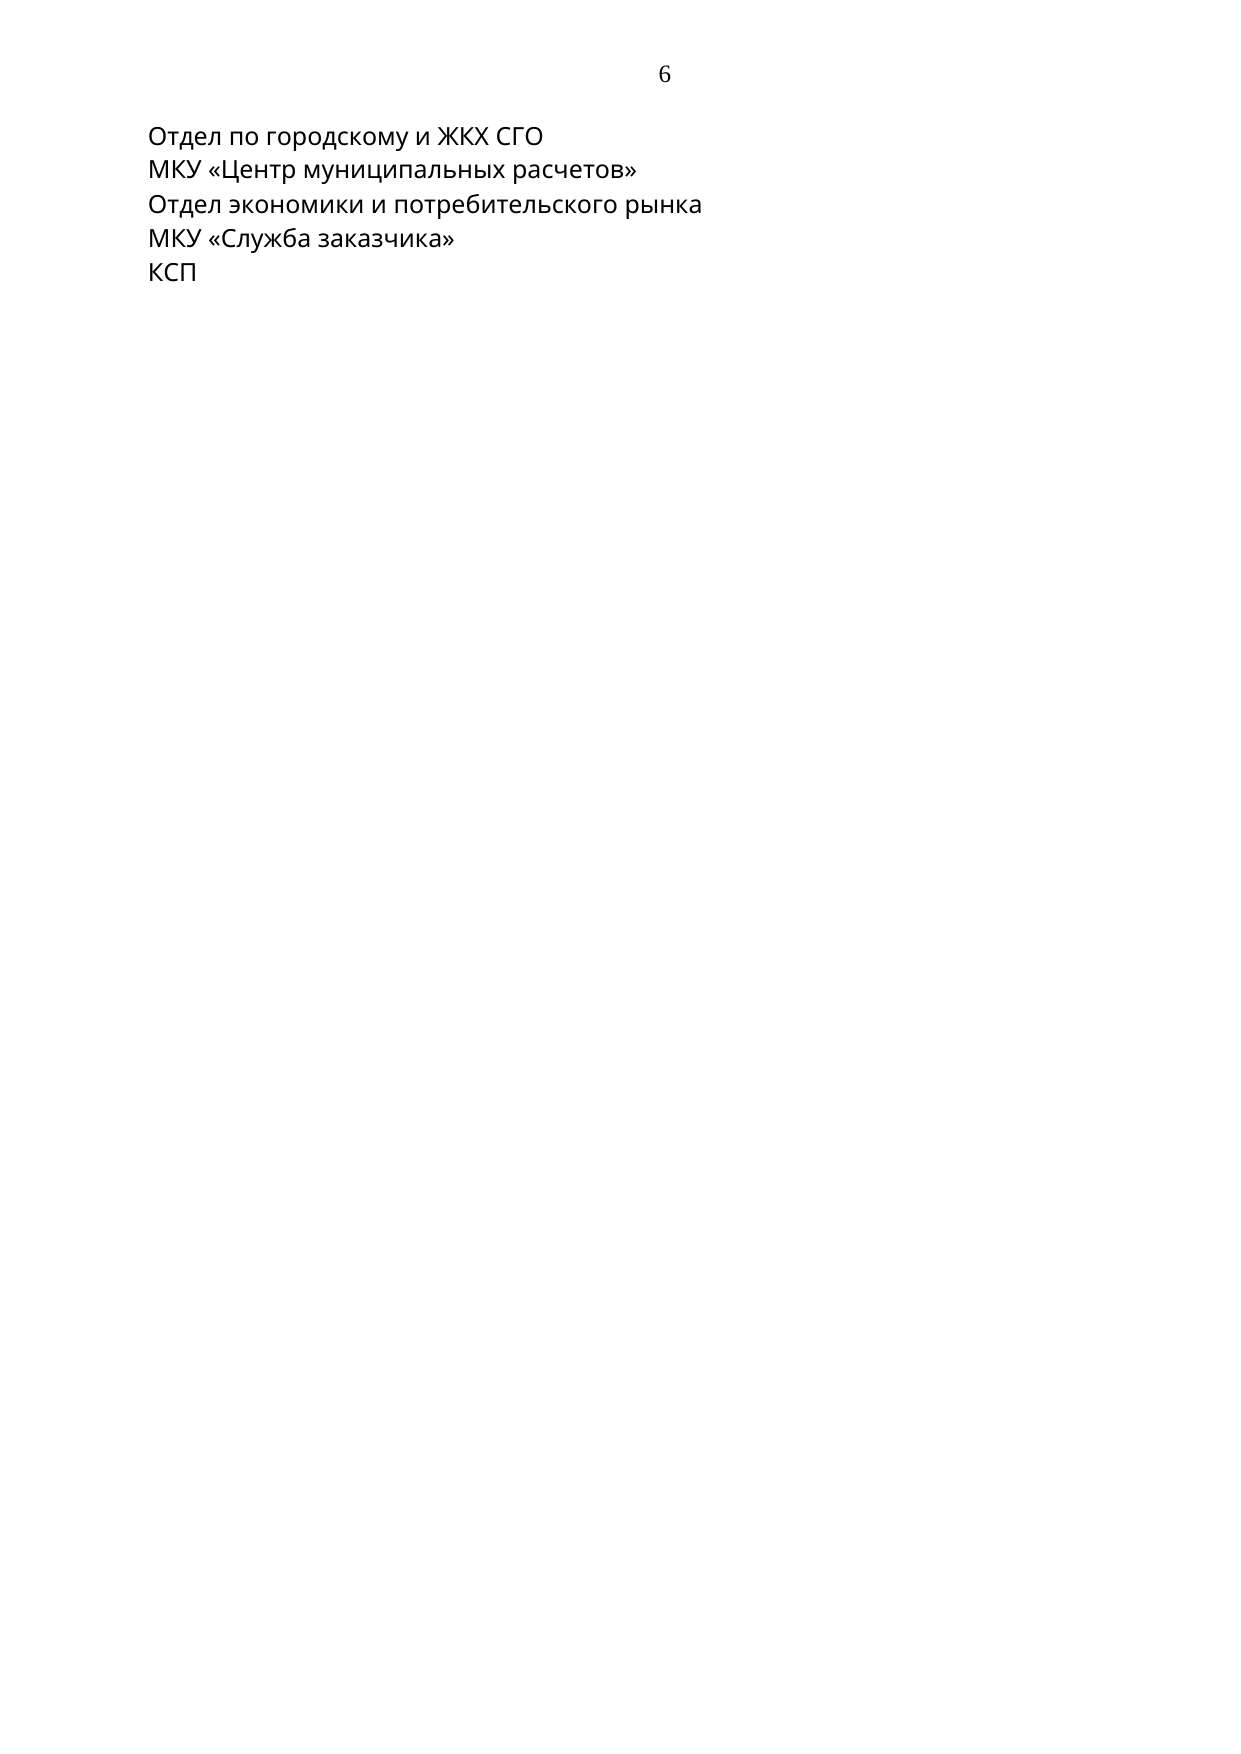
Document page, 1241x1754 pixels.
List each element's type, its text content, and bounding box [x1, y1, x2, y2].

text МКУ «Центр муниципальных расчетов» [148, 152, 1181, 186]
text Отдел по городскому и ЖКХ СГО [148, 118, 1181, 152]
text МКУ «Служба заказчика» [148, 220, 1181, 254]
text Отдел экономики и потребительского рынка [148, 186, 1181, 220]
text КСП [148, 254, 1181, 288]
